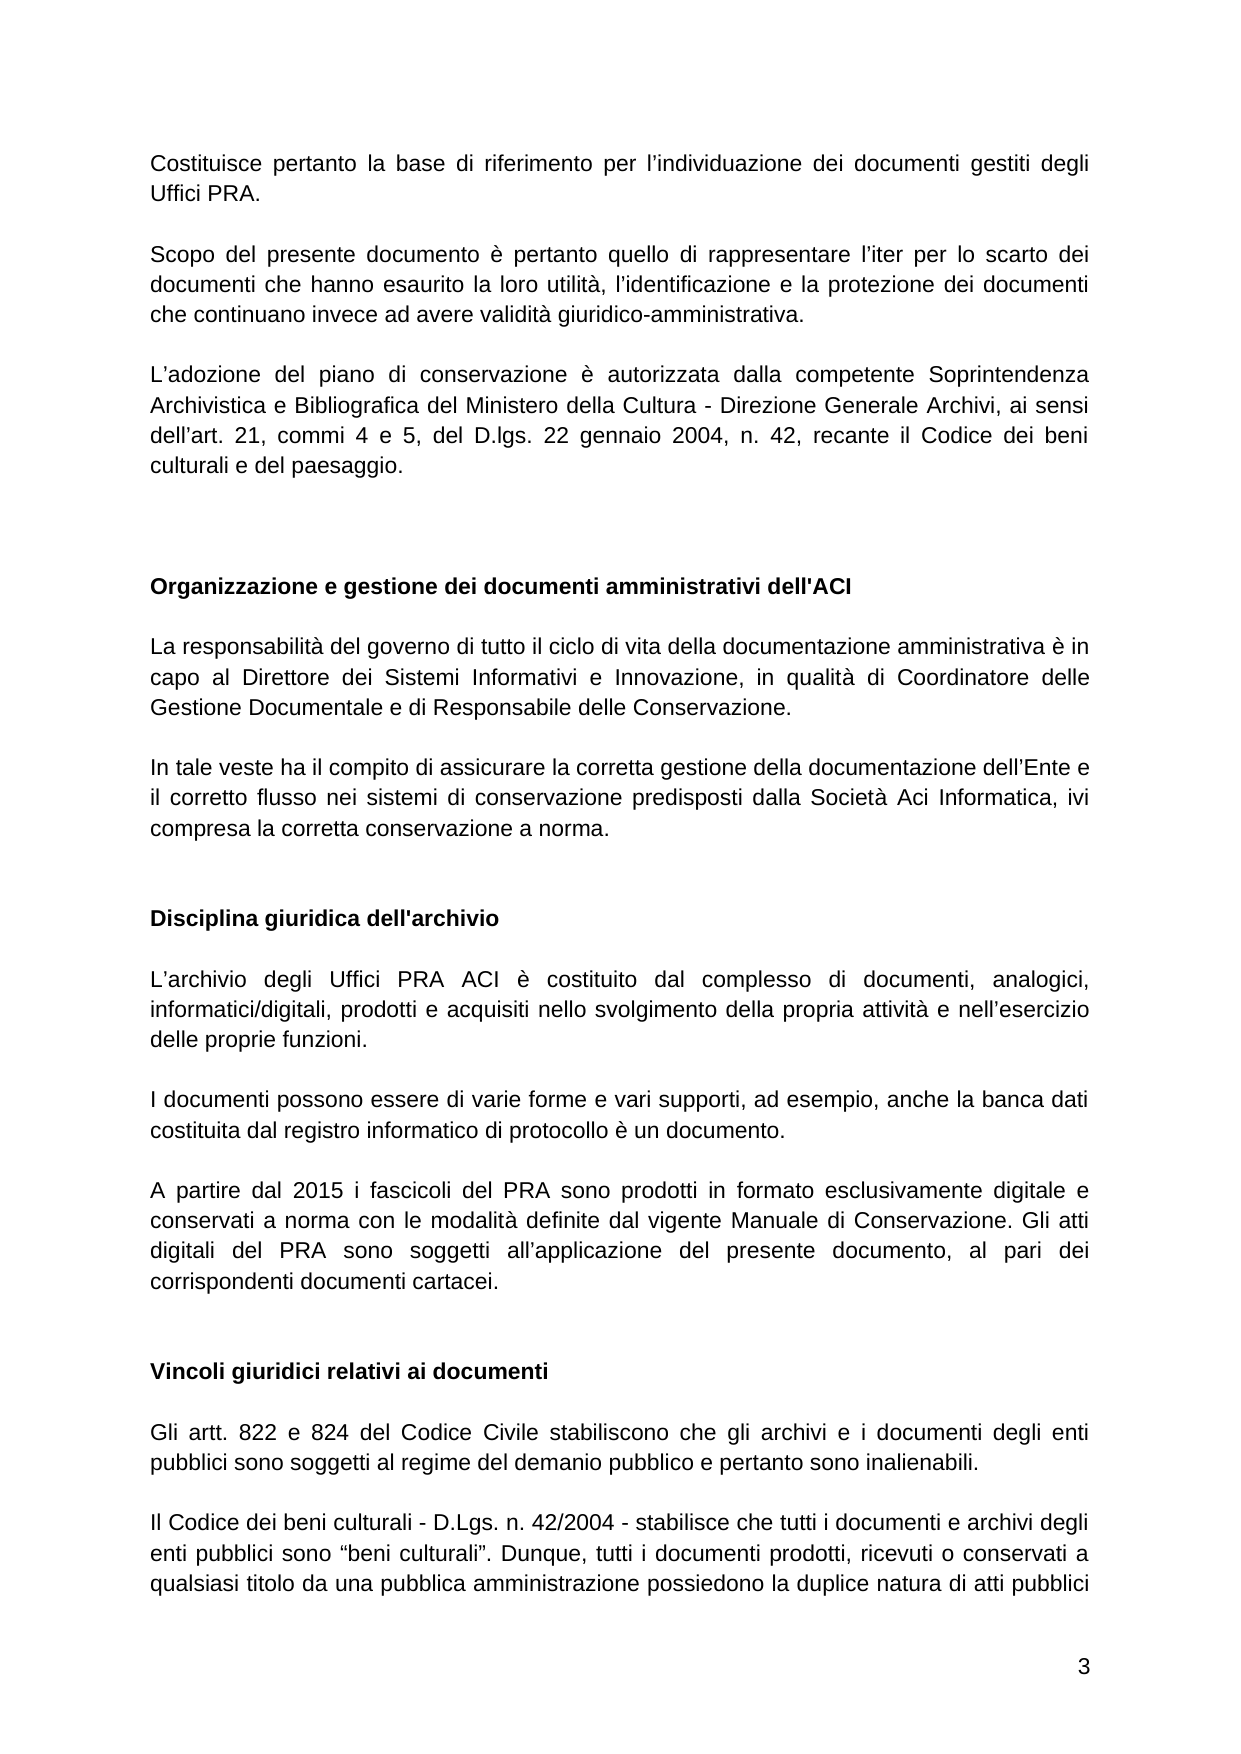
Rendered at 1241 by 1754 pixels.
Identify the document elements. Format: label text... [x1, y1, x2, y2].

text I documenti possono essere di varie forme e vari supporti, ad esempio, anche la banca dati costituita dal registro informatico di protocollo è un documento. [150, 1086, 1090, 1143]
text Costituisce pertanto la base di riferimento per l’individuazione dei documenti gestiti degli Uffici PRA. [150, 150, 1090, 207]
text L’archivio degli Uffici PRA ACI è costituito dal complesso di documenti, analogici, informatici/digitali, prodotti e acquisiti nello svolgimento della propria attività e nell’esercizio delle proprie funzioni. [150, 966, 1090, 1052]
text In tale veste ha il compito di assicurare la corretta gestione della documentazione dell’Ente e il corretto flusso nei sistemi di conservazione predisposti dalla Società Aci Informatica, ivi compresa la corretta conservazione a norma. [150, 754, 1090, 841]
text Gli artt. 822 e 824 del Codice Civile stabiliscono che gli archivi e i documenti degli enti pubblici sono soggetti al regime del demanio pubblico e pertanto sono inalienabili. [150, 1419, 1090, 1475]
text Vincoli giuridici relativi ai documenti [150, 1358, 1090, 1385]
text Scopo del presente documento è pertanto quello di rappresentare l’iter per lo scarto dei documenti che hanno esaurito la loro utilità, l’identificazione e la protezione dei documenti che continuano invece ad avere validità giuridico-amministrativa. [150, 241, 1090, 327]
text Il Codice dei beni culturali - D.Lgs. n. 42/2004 - stabilisce che tutti i documenti e archivi degli enti pubblici sono “beni culturali”. Dunque, tutti i documenti prodotti, ricevuti o conservati a qualsiasi titolo da una pubblica amministrazione possiedono la duplice natura di atti pubblici [150, 1509, 1090, 1596]
text Organizzazione e gestione dei documenti amministrativi dell'ACI [150, 573, 1090, 599]
text Disciplina giuridica dell'archivio [150, 905, 1090, 932]
text La responsabilità del governo di tutto il ciclo di vita della documentazione amministrativa è in capo al Direttore dei Sistemi Informativi e Innovazione, in qualità di Coordinatore delle Gestione Documentale e di Responsabile delle Conservazione. [150, 633, 1090, 720]
text L’adozione del piano di conservazione è autorizzata dalla competente Soprintendenza Archivistica e Bibliografica del Ministero della Cultura - Direzione Generale Archivi, ai sensi dell’art. 21, commi 4 e 5, del D.lgs. 22 gennaio 2004, n. 42, recante il Codice dei beni culturali e del paesaggio. [150, 361, 1090, 478]
text A partire dal 2015 i fascicoli del PRA sono prodotti in formato esclusivamente digitale e conservati a norma con le modalità definite dal vigente Manuale di Conservazione. Gli atti digitali del PRA sono soggetti all’applicazione del presente documento, al pari dei corrispondenti documenti cartacei. [150, 1177, 1090, 1294]
